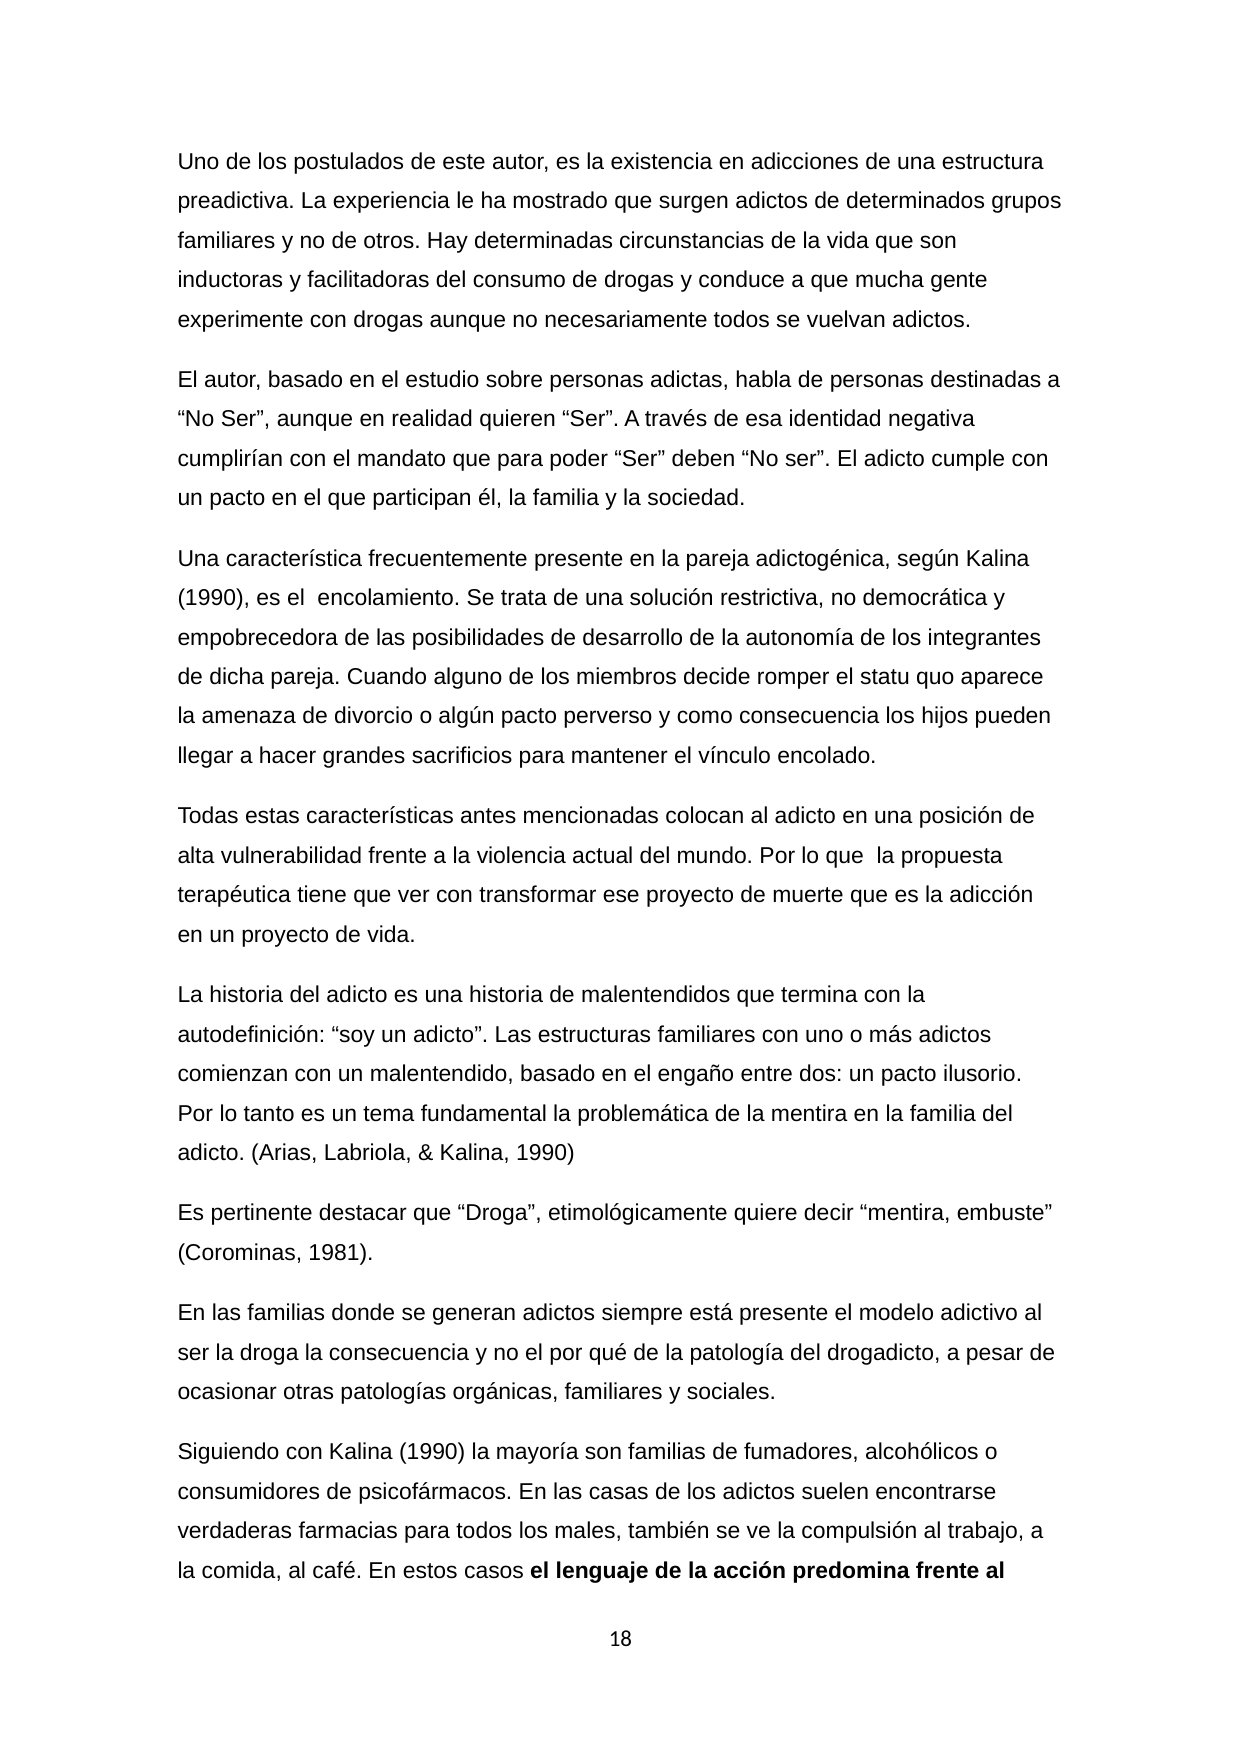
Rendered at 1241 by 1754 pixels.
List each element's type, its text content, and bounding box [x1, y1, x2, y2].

text Es pertinente destacar que “Droga”, etimológicamente quiere decir “mentira, embuste” (Corominas, 1981). [177, 1199, 1063, 1265]
text Uno de los postulados de este autor, es la existencia en adicciones de una estructura preadictiva. La experiencia le ha mostrado que surgen adictos de determinados grupos familiares y no de otros. Hay determinadas circunstancias de la vida que son inductoras y facilitadoras del consumo de drogas y conduce a que mucha gente experimente con drogas aunque no necesariamente todos se vuelvan adictos. [177, 148, 1063, 332]
text Una característica frecuentemente presente en la pareja adictogénica, según Kalina (1990), es el encolamiento. Se trata de una solución restrictiva, no democrática y empobrecedora de las posibilidades de desarrollo de la autonomía de los integrantes de dicha pareja. Cuando alguno de los miembros decide romper el statu quo aparece la amenaza de divorcio o algún pacto perverso y como consecuencia los hijos pueden llegar a hacer grandes sacrificios para mantener el vínculo encolado. [177, 544, 1063, 768]
text Todas estas características antes mencionadas colocan al adicto en una posición de alta vulnerabilidad frente a la violencia actual del mundo. Por lo que la propuesta terapéutica tiene que ver con transformar ese proyecto de muerte que es la adicción en un proyecto de vida. [177, 802, 1063, 947]
text La historia del adicto es una historia de malentendidos que termina con la autodefinición: “soy un adicto”. Las estructuras familiares con uno o más adictos comienzan con un malentendido, basado en el engaño entre dos: un pacto ilusorio. Por lo tanto es un tema fundamental la problemática de la mentira en la familia del adicto. (Arias, Labriola, & Kalina, 1990) [177, 981, 1063, 1165]
text En las familias donde se generan adictos siempre está presente el modelo adictivo al ser la droga la consecuencia y no el por qué de la patología del drogadicto, a pesar de ocasionar otras patologías orgánicas, familiares y sociales. [177, 1299, 1063, 1404]
text El autor, basado en el estudio sobre personas adictas, habla de personas destinadas a “No Ser”, aunque en realidad quieren “Ser”. A través de esa identidad negativa cumplirían con el mandato que para poder “Ser” deben “No ser”. El adicto cumple con un pacto en el que participan él, la familia y la sociedad. [177, 366, 1063, 511]
text Siguiendo con Kalina (1990) la mayoría son familias de fumadores, alcohólicos o consumidores de psicofármacos. En las casas de los adictos suelen encontrarse verdaderas farmacias para todos los males, también se ve la compulsión al trabajo, a la comida, al café. En estos casos el lenguaje de la acción predomina frente al [177, 1438, 1063, 1583]
